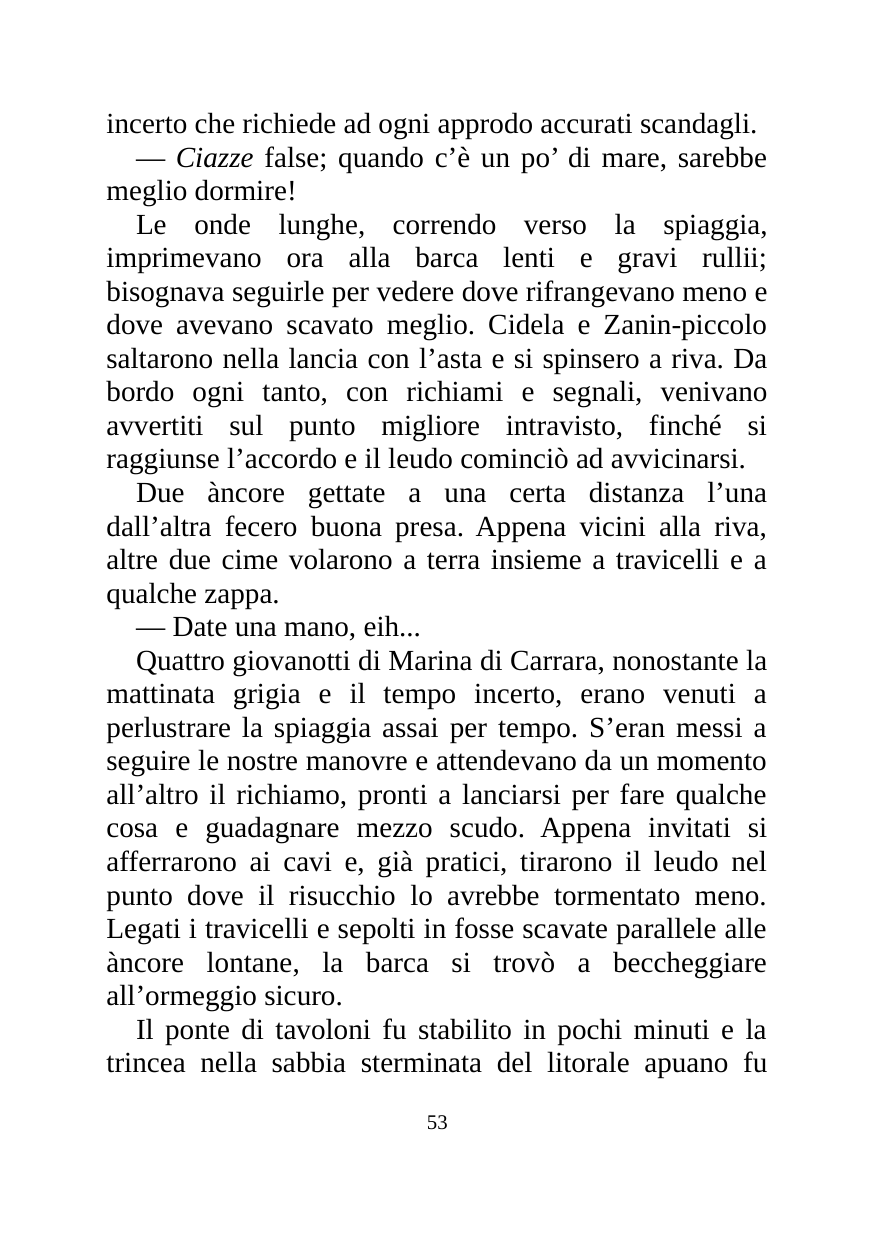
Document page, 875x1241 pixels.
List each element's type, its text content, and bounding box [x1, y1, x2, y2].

text Due àncore gettate a una certa distanza l’una dall’altra fecero buona presa. Appena vicini alla riva, altre due cime volarono a terra insieme a travicelli e a qualche zappa. [106, 475, 768, 609]
text — Ciazze false; quando c’è un po’ di mare, sarebbe meglio dormire! [106, 140, 768, 207]
text Quattro giovanotti di Marina di Carrara, nonostante la mattinata grigia e il tempo incerto, erano venuti a perlustrare la spiaggia assai per tempo. S’eran messi a seguire le nostre manovre e attendevano da un momento all’altro il richiamo, pronti a lanciarsi per fare qualche cosa e guadagnare mezzo scudo. Appena invitati si afferrarono ai cavi e, già pratici, tirarono il leudo nel punto dove il risucchio lo avrebbe tormentato meno. Legati i travicelli e sepolti in fosse scavate parallele alle àncore lontane, la barca si trovò a beccheggiare all’ormeggio sicuro. [106, 643, 768, 1012]
text — Date una mano, eih... [106, 609, 768, 643]
text Le onde lunghe, correndo verso la spiaggia, imprimevano ora alla barca lenti e gravi rullii; bisognava seguirle per vedere dove rifrangevano meno e dove avevano scavato meglio. Cidela e Zanin-piccolo saltarono nella lancia con l’asta e si spinsero a riva. Da bordo ogni tanto, con richiami e segnali, venivano avvertiti sul punto migliore intravisto, finché si raggiunse l’accordo e il leudo cominciò ad avvicinarsi. [106, 207, 768, 475]
text incerto che richiede ad ogni approdo accurati scandagli. [106, 106, 768, 140]
text Il ponte di tavoloni fu stabilito in pochi minuti e la trincea nella sabbia sterminata del litorale apuano fu [106, 1012, 768, 1079]
